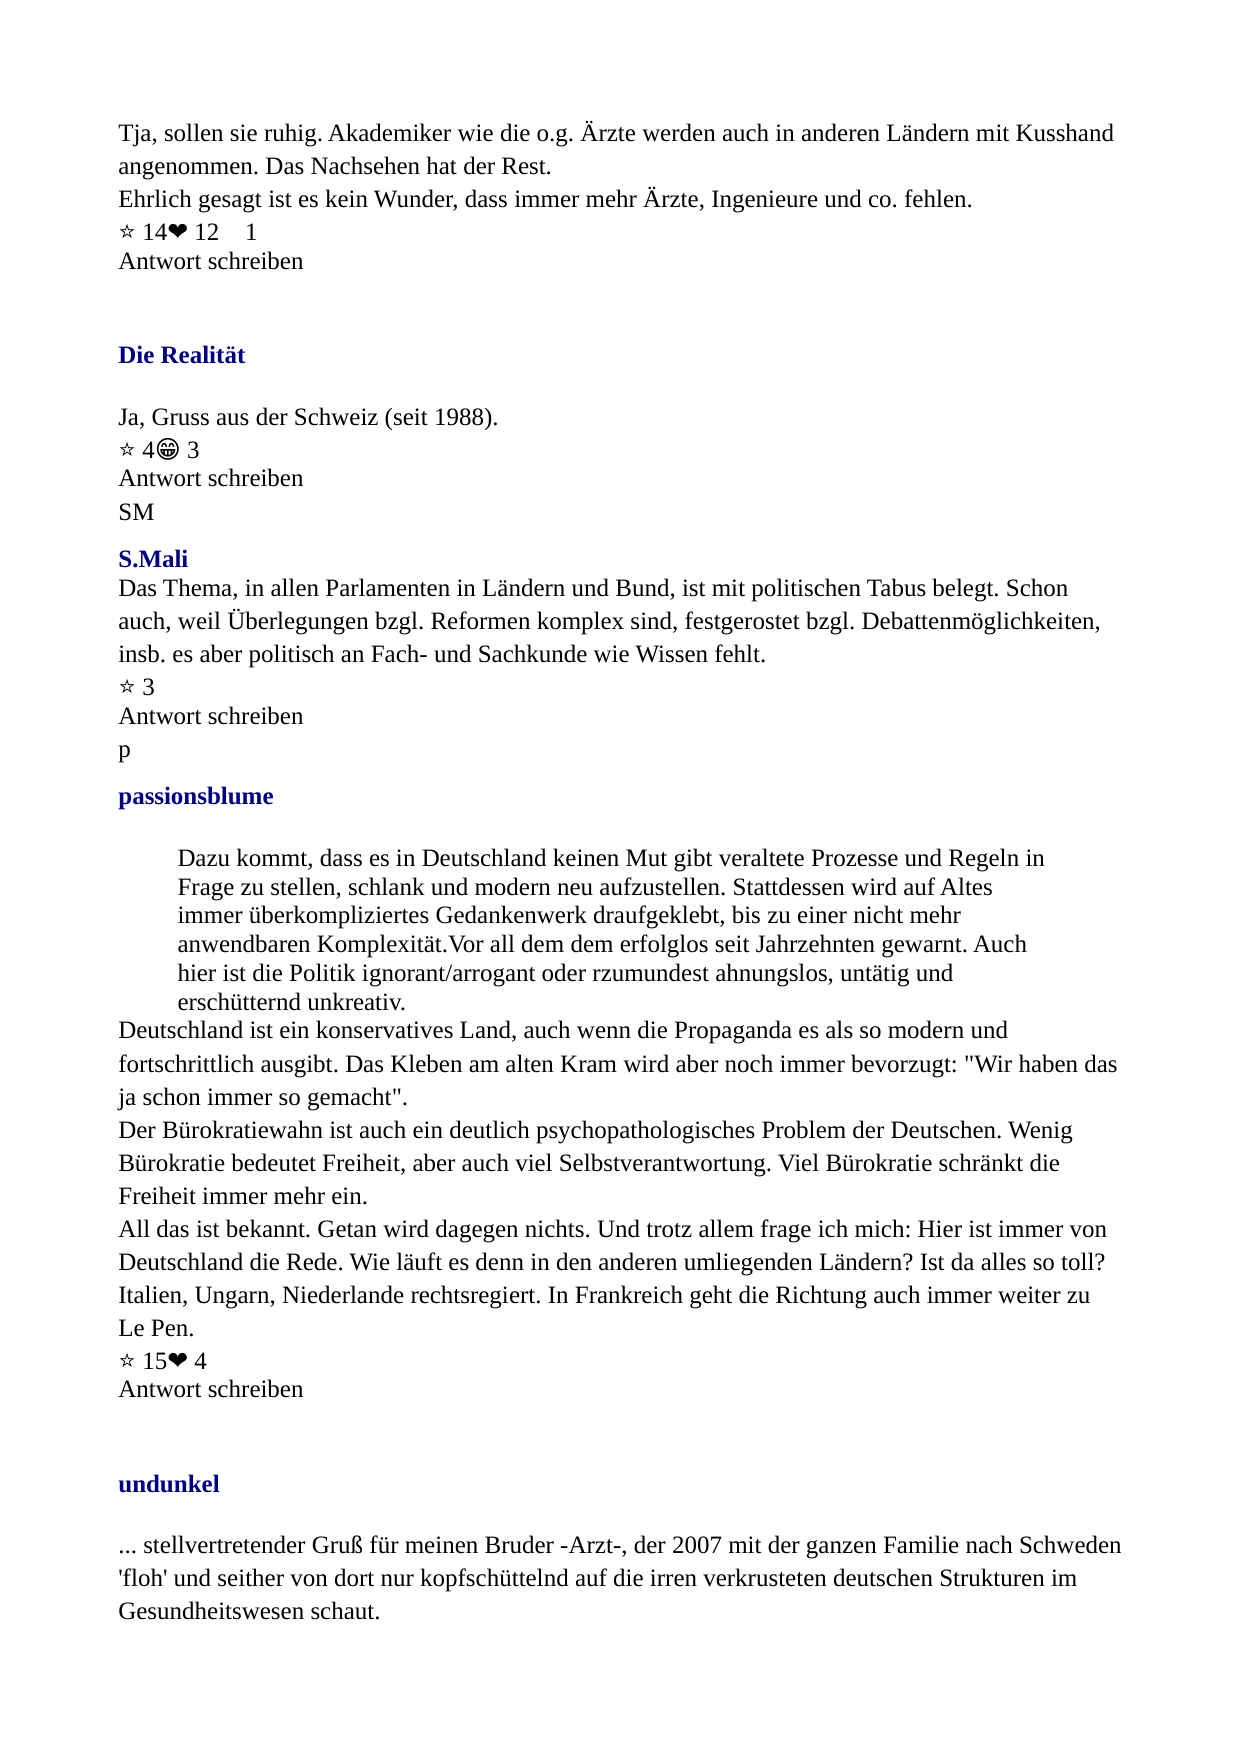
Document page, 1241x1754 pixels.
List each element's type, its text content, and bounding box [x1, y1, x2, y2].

text ⭐️ 3 [118, 672, 1122, 701]
subtitle S.Mali [118, 544, 1122, 573]
text Antwort schreiben [118, 1374, 1122, 1403]
text Ja, Gruss aus der Schweiz (seit 1988). [118, 402, 1122, 431]
text ... stellvertretender Gruß für meinen Bruder -Arzt-, der 2007 mit der ganzen Familie nach Schweden 'floh' und seither von dort nur kopfschüttelnd auf die irren verkrusteten deutschen Strukturen im Gesundheitswesen schaut. [118, 1530, 1122, 1625]
text Dazu kommt, dass es in Deutschland keinen Mut gibt veraltete Prozesse und Regeln in Frage zu stellen, schlank und modern neu aufzustellen. Stattdessen wird auf Altes immer überkompliziertes Gedankenwerk draufgeklebt, bis zu einer nicht mehr anwendbaren Komplexität.Vor all dem dem erfolglos seit Jahrzehnten gewarnt. Auch hier ist die Politik ignorant/arrogant oder rzumundest ahnungslos, untätig und erschütternd unkreativ. [177, 843, 1063, 1016]
text Antwort schreiben [118, 701, 1122, 729]
text Tja, sollen sie ruhig. Akademiker wie die o.g. Ärzte werden auch in anderen Ländern mit Kusshand angenommen. Das Nachsehen hat der Rest. [118, 118, 1122, 180]
text Antwort schreiben [118, 246, 1122, 275]
text All das ist bekannt. Getan wird dagegen nichts. Und trotz allem frage ich mich: Hier ist immer von Deutschland die Rede. Wie läuft es denn in den anderen umliegenden Ländern? Ist da alles so toll? Italien, Ungarn, Niederlande rechtsregiert. In Frankreich geht die Richtung auch immer weiter zu Le Pen. [118, 1214, 1122, 1342]
text ⭐️ 15❤️ 4 [118, 1346, 1122, 1374]
text ⭐️ 14❤️ 12🙁 1 [118, 217, 1122, 246]
text ⭐️ 4😁 3 [118, 435, 1122, 463]
text Der Bürokratiewahn ist auch ein deutlich psychopathologisches Problem der Deutschen. Wenig Bürokratie bedeutet Freiheit, aber auch viel Selbstverantwortung. Viel Bürokratie schränkt die Freiheit immer mehr ein. [118, 1115, 1122, 1209]
subtitle undunkel [118, 1469, 1122, 1497]
text SM [118, 497, 1122, 525]
text Ehrlich gesagt ist es kein Wunder, dass immer mehr Ärzte, Ingenieure und co. fehlen. [118, 184, 1122, 213]
text Das Thema, in allen Parlamenten in Ländern und Bund, ist mit politischen Tabus belegt. Schon auch, weil Überlegungen bzgl. Reformen komplex sind, festgerostet bzgl. Debattenmöglichkeiten, insb. es aber politisch an Fach- und Sachkunde wie Wissen fehlt. [118, 573, 1122, 668]
text Antwort schreiben [118, 463, 1122, 492]
text p [118, 734, 1122, 762]
subtitle Die Realität [118, 340, 1122, 369]
subtitle passionsblume [118, 781, 1122, 810]
text Deutschland ist ein konservatives Land, auch wenn die Propaganda es als so modern und fortschrittlich ausgibt. Das Kleben am alten Kram wird aber noch immer bevorzugt: "Wir haben das ja schon immer so gemacht". [118, 1016, 1122, 1110]
